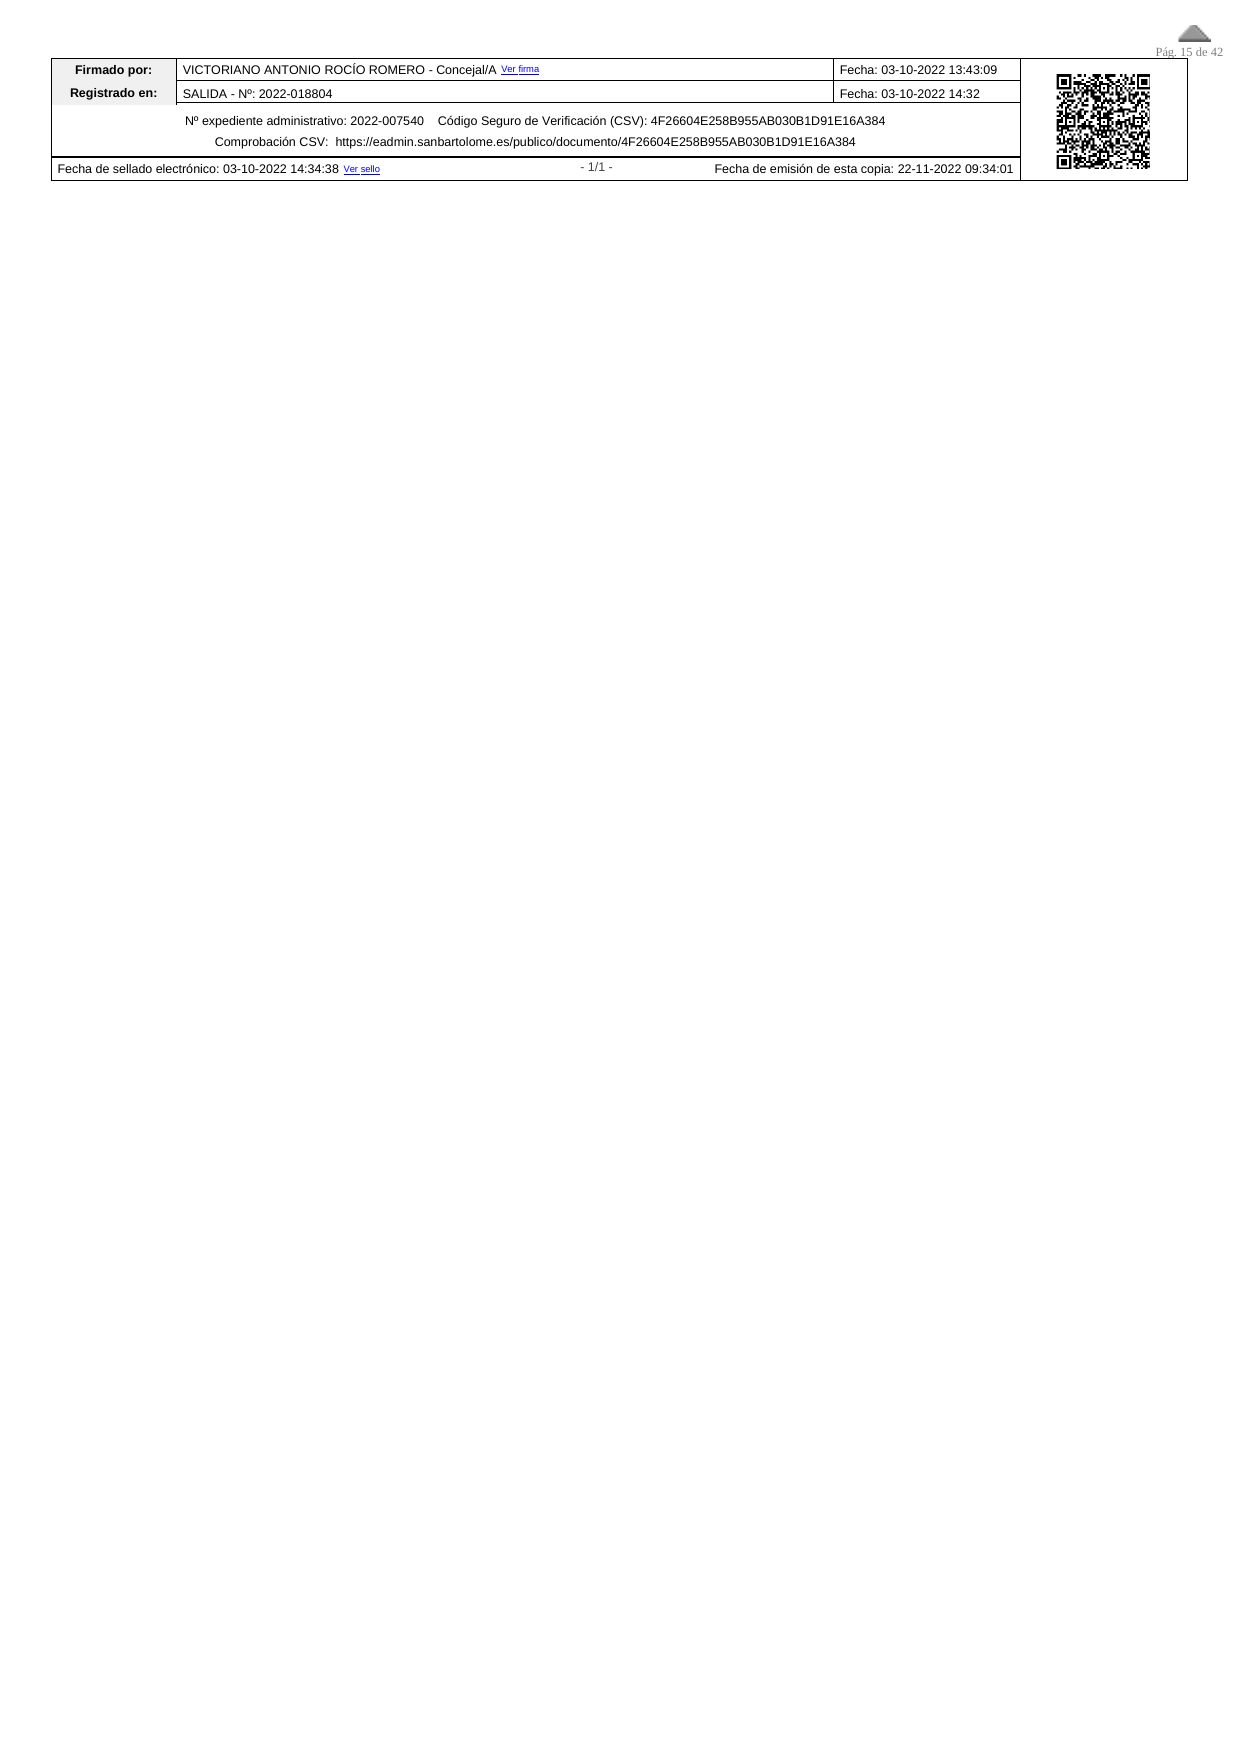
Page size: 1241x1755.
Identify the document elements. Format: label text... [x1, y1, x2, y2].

table_header Fecha: 03-10-2022 13:43:09 [834, 59, 1020, 80]
table_cell Nº expediente administrativo: 2022-007540 Código Seguro de Verificación (CSV): 4F26604E258B955AB030B1D91E16A384 Comprobación CSV: https://eadmin.sanbartolome.es/publico/documento/4F26604E258B955AB030B1D91E16A384 [52, 103, 1020, 156]
table_cell Fecha: 03-10-2022 14:32 [834, 81, 1020, 102]
picture [1177, 25, 1211, 42]
table_header Firmado por: [52, 59, 176, 80]
table_cell Registrado en: [52, 84, 176, 102]
table_header [1021, 59, 1187, 180]
table_cell SALIDA - Nº: 2022-018804 [177, 81, 833, 102]
table_cell Fecha de sellado electrónico: 03-10-2022 14:34:38 Ver sello - 1/1 - Fecha de emisión de esta copia: 22-11-2022 09:34:01 [52, 158, 1020, 180]
picture [1056, 74, 1150, 169]
table_header VICTORIANO ANTONIO ROCÍO ROMERO - Concejal/A Ver firma [177, 59, 833, 80]
